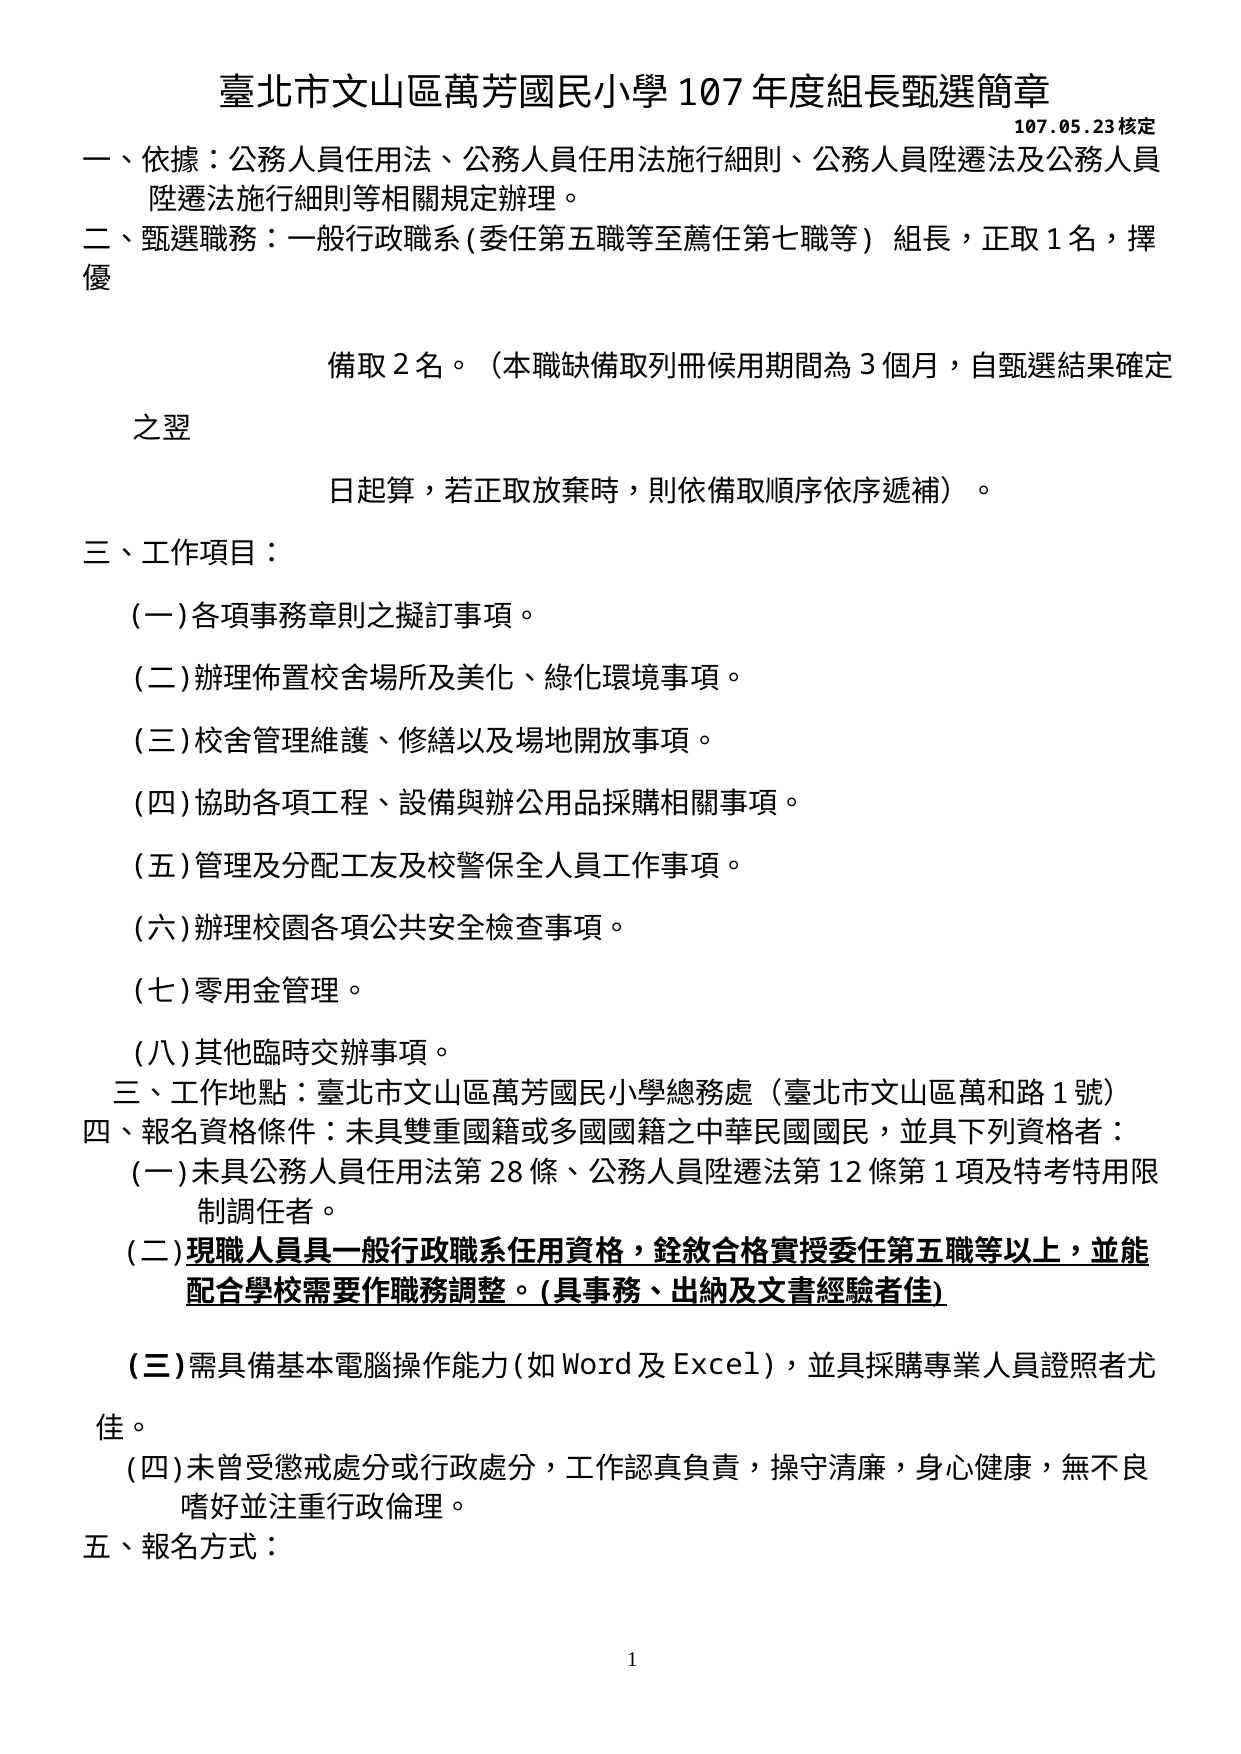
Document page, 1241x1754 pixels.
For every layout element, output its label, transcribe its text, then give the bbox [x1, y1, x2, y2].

text 日起算，若正取放棄時，則依備取順序依序遞補）。 [83, 447, 1181, 509]
text (四)協助各項工程、設備與辦公用品採購相關事項。 [83, 759, 1181, 822]
text 一、依據：公務人員任用法、公務人員任用法施行細則、公務人員陞遷法及公務人員陞遷法施行細則等相關規定辦理。 [83, 138, 1171, 217]
text 三、工作地點：臺北市文山區萬芳國民小學總務處（臺北市文山區萬和路1號） [108, 1072, 1171, 1111]
text 四、報名資格條件：未具雙重國籍或多國國籍之中華民國國民，並具下列資格者： [83, 1111, 1171, 1151]
text 二、甄選職務：一般行政職系(委任第五職等至薦任第七職等) 組長，正取1名，擇優 [83, 217, 1171, 297]
text 嗜好並注重行政倫理。 [108, 1486, 1171, 1526]
text (八)其他臨時交辦事項。 [83, 1009, 1181, 1072]
text 備取2名。（本職缺備取列冊候用期間為3個月，自甄選結果確定之翌 [83, 322, 1181, 447]
text (四)未曾受懲戒處分或行政處分，工作認真負責，操守清廉，身心健康，無不良 [108, 1447, 1171, 1486]
text (二)現職人員具一般行政職系任用資格，銓敘合格實授委任第五職等以上，並能 [108, 1230, 1171, 1269]
text 107.05.23核定 [83, 113, 1187, 138]
text (七)零用金管理。 [83, 947, 1181, 1009]
text (三)校舍管理維護、修繕以及場地開放事項。 [83, 697, 1181, 759]
text (三)需具備基本電腦操作能力(如Word及Excel)，並具採購專業人員證照者尤佳。 [95, 1322, 1181, 1447]
text 三、工作項目： [83, 509, 1181, 572]
text 臺北市文山區萬芳國民小學107年度組長甄選簡章 [83, 72, 1187, 113]
text (二)辦理佈置校舍場所及美化、綠化環境事項。 [83, 634, 1181, 697]
text 配合學校需要作職務調整。(具事務、出納及文書經驗者佳) [145, 1269, 1171, 1309]
text (六)辦理校園各項公共安全檢查事項。 [83, 884, 1181, 947]
text 五、報名方式： [83, 1526, 1171, 1565]
text 制調任者。 [108, 1190, 1171, 1230]
text (五)管理及分配工友及校警保全人員工作事項。 [83, 822, 1181, 884]
text (一)各項事務章則之擬訂事項。 [83, 572, 1181, 634]
text (一)未具公務人員任用法第28條、公務人員陞遷法第12條第1項及特考特用限 [108, 1151, 1171, 1190]
